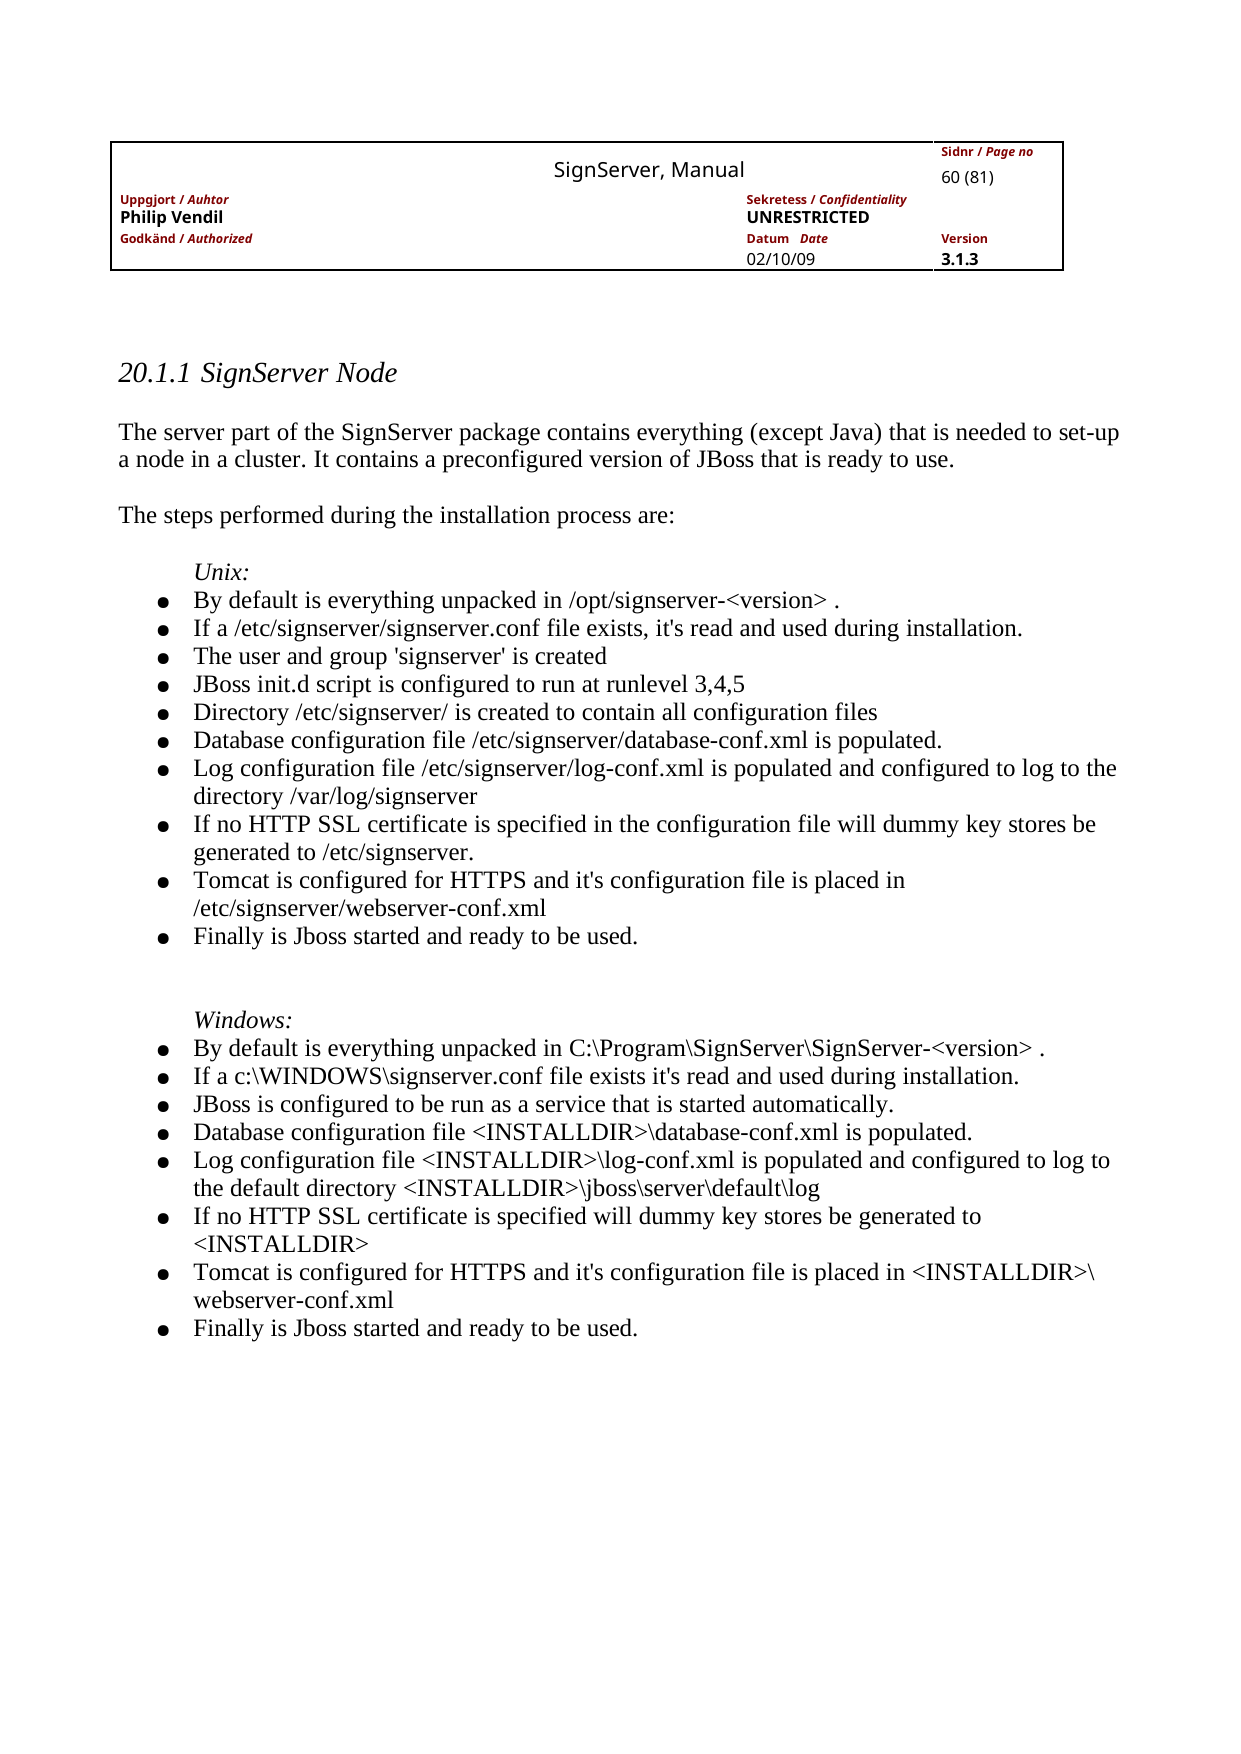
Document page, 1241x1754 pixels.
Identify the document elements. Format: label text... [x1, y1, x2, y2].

list Directory /etc/signserver/ is created to contain all configuration files [156, 698, 1122, 726]
list JBoss init.d script is configured to run at runlevel 3,4,5 [156, 669, 1122, 698]
list Database configuration file /etc/signserver/database-conf.xml is populated. [156, 726, 1122, 754]
list JBoss is configured to be run as a service that is started automatically. [156, 1090, 1122, 1118]
subtitle SignServer Node [118, 357, 1122, 389]
list Database configuration file <INSTALLDIR>\database-conf.xml is populated. [156, 1118, 1122, 1146]
text The server part of the SignServer package contains everything (except Java) that is needed to set-up a node in a cluster. It contains a preconfigured version of JBoss that is ready to use. [118, 417, 1122, 473]
list Finally is Jboss started and ready to be used. [156, 1314, 1122, 1342]
list If no HTTP SSL certificate is specified will dummy key stores be generated to <INSTALLDIR> [156, 1202, 1122, 1258]
list Finally is Jboss started and ready to be used. [156, 922, 1122, 950]
list Tomcat is configured for HTTPS and it's configuration file is placed in /etc/signserver/webserver-conf.xml [156, 866, 1122, 922]
list By default is everything unpacked in C:\Program\SignServer\SignServer-<version> . [156, 1034, 1122, 1062]
text Unix: [118, 557, 1122, 586]
list The user and group 'signserver' is created [156, 642, 1122, 669]
list Log configuration file /etc/signserver/log-conf.xml is populated and configured to log to the directory /var/log/signserver [156, 754, 1122, 810]
text The steps performed during the installation process are: [118, 501, 1122, 557]
list By default is everything unpacked in /opt/signserver-<version> . [156, 586, 1122, 613]
list If no HTTP SSL certificate is specified in the configuration file will dummy key stores be generated to /etc/signserver. [156, 810, 1122, 866]
list Tomcat is configured for HTTPS and it's configuration file is placed in <INSTALLDIR>\webserver-conf.xml [156, 1258, 1122, 1314]
list If a /etc/signserver/signserver.conf file exists, it's read and used during installation. [156, 613, 1122, 642]
list Log configuration file <INSTALLDIR>\log-conf.xml is populated and configured to log to the default directory <INSTALLDIR>\jboss\server\default\log [156, 1146, 1122, 1202]
list If a c:\WINDOWS\signserver.conf file exists it's read and used during installation. [156, 1062, 1122, 1090]
text Windows: [118, 1006, 1122, 1034]
